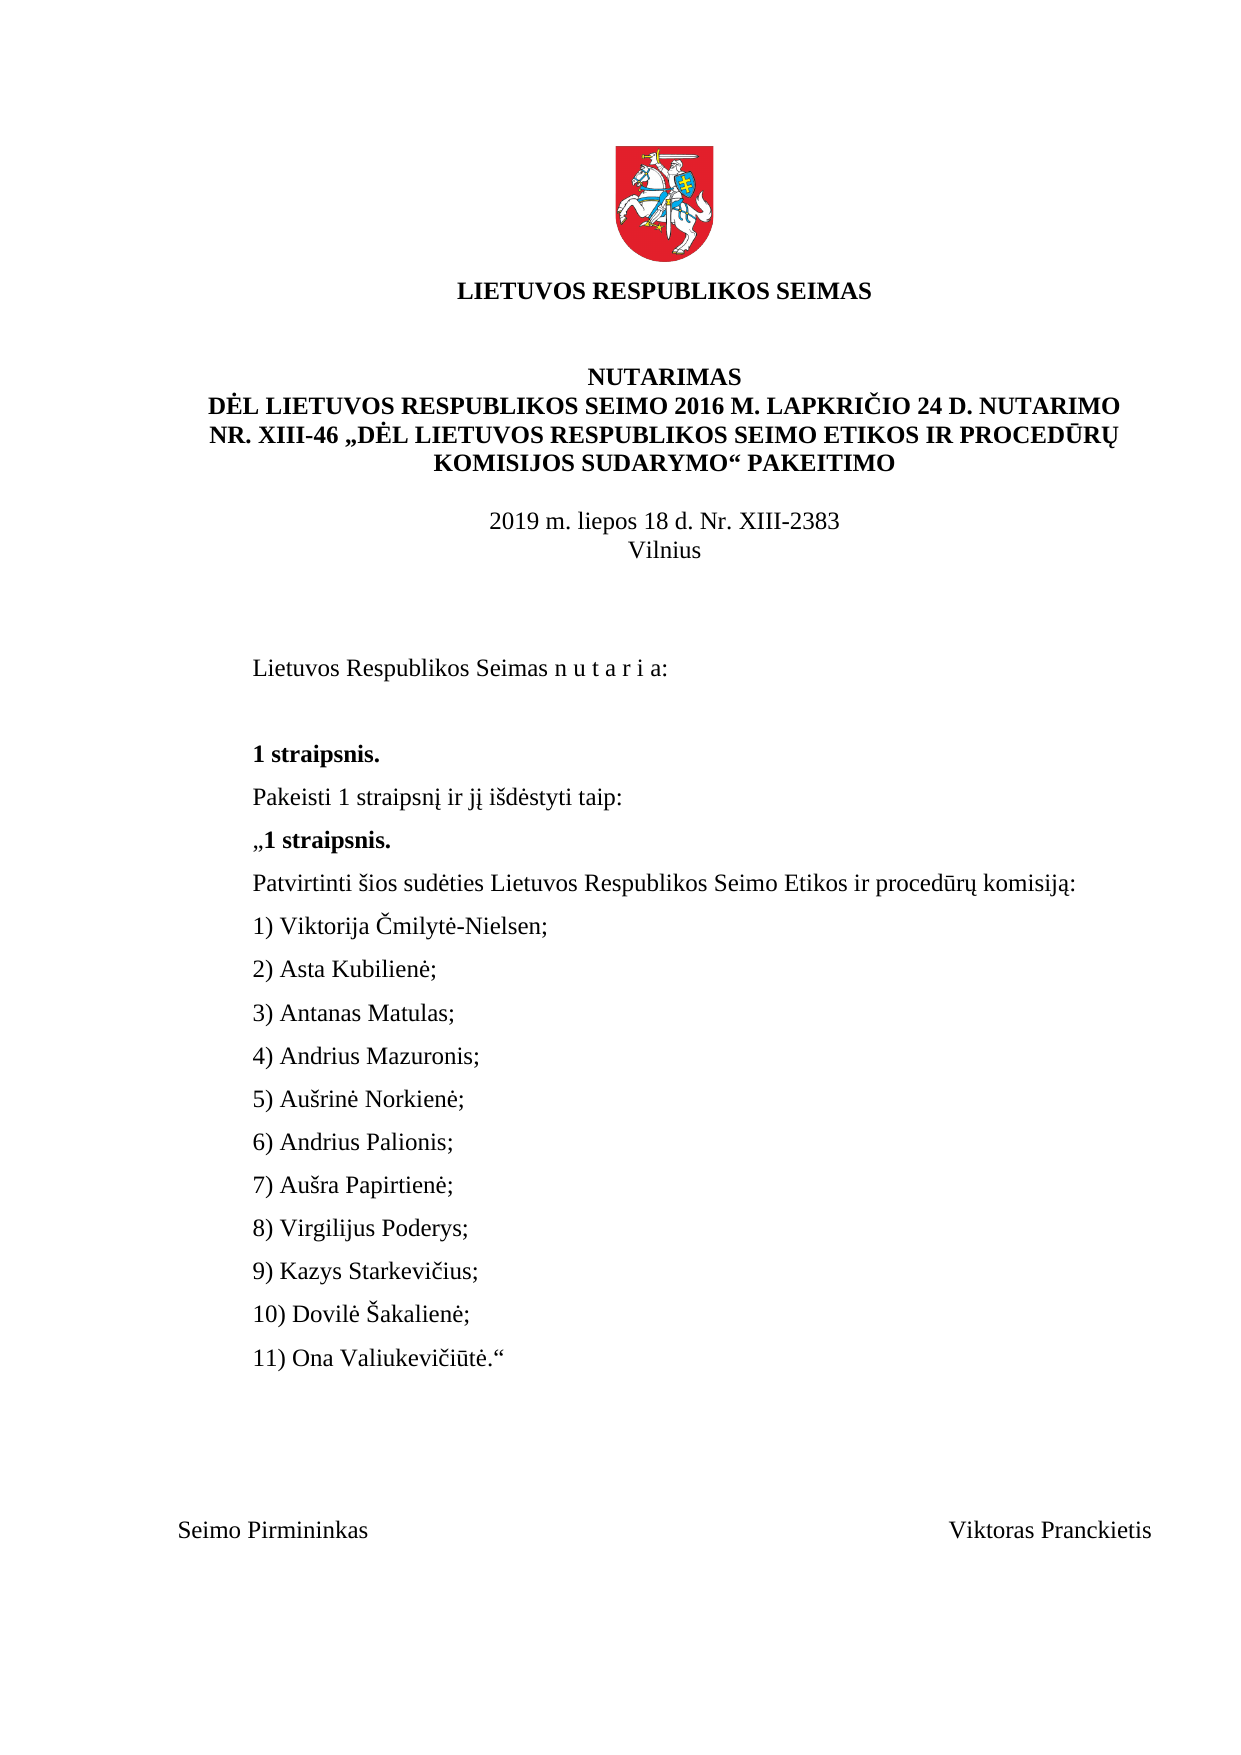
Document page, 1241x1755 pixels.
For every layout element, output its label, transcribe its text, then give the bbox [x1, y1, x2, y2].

text 1 straipsnis. [177, 739, 1152, 768]
text 11) Ona Valiukevičiūtė.“ [177, 1343, 1152, 1371]
text Pakeisti 1 straipsnį ir jį išdėstyti taip: [177, 782, 1152, 811]
text Vilnius [177, 535, 1152, 563]
text 7) Aušra Papirtienė; [177, 1170, 1152, 1199]
text 5) Aušrinė Norkienė; [177, 1084, 1152, 1113]
text LIETUVOS RESPUBLIKOS SEIMAS [177, 276, 1152, 305]
text 10) Dovilė Šakalienė; [177, 1299, 1152, 1328]
text 8) Virgilijus Poderys; [177, 1213, 1152, 1242]
text DĖL LIETUVOS RESPUBLIKOS SEIMO 2016 M. LAPKRIČIO 24 D. NUTARIMO NR. XIII-46 „DĖL LIETUVOS RESPUBLIKOS SEIMO ETIKOS IR PROCEDŪRŲ KOMISIJOS SUDARYMO“ PAKEITIMO [177, 391, 1152, 477]
text „1 straipsnis. [177, 825, 1152, 854]
text Lietuvos Respublikos Seimas nutaria: [177, 653, 1152, 681]
text 1) Viktorija Čmilytė-Nielsen; [177, 911, 1152, 940]
text 3) Antanas Matulas; [177, 998, 1152, 1026]
text NUTARIMAS [177, 362, 1152, 391]
text Seimo Pirmininkas Viktoras Pranckietis [177, 1515, 1152, 1544]
text 6) Andrius Palionis; [177, 1127, 1152, 1156]
text 4) Andrius Mazuronis; [177, 1041, 1152, 1069]
text 2019 m. liepos 18 d. Nr. XIII-2383 [177, 506, 1152, 535]
text 9) Kazys Starkevičius; [177, 1256, 1152, 1285]
text 2) Asta Kubilienė; [177, 954, 1152, 983]
text Patvirtinti šios sudėties Lietuvos Respublikos Seimo Etikos ir procedūrų komisiją: [177, 868, 1152, 897]
